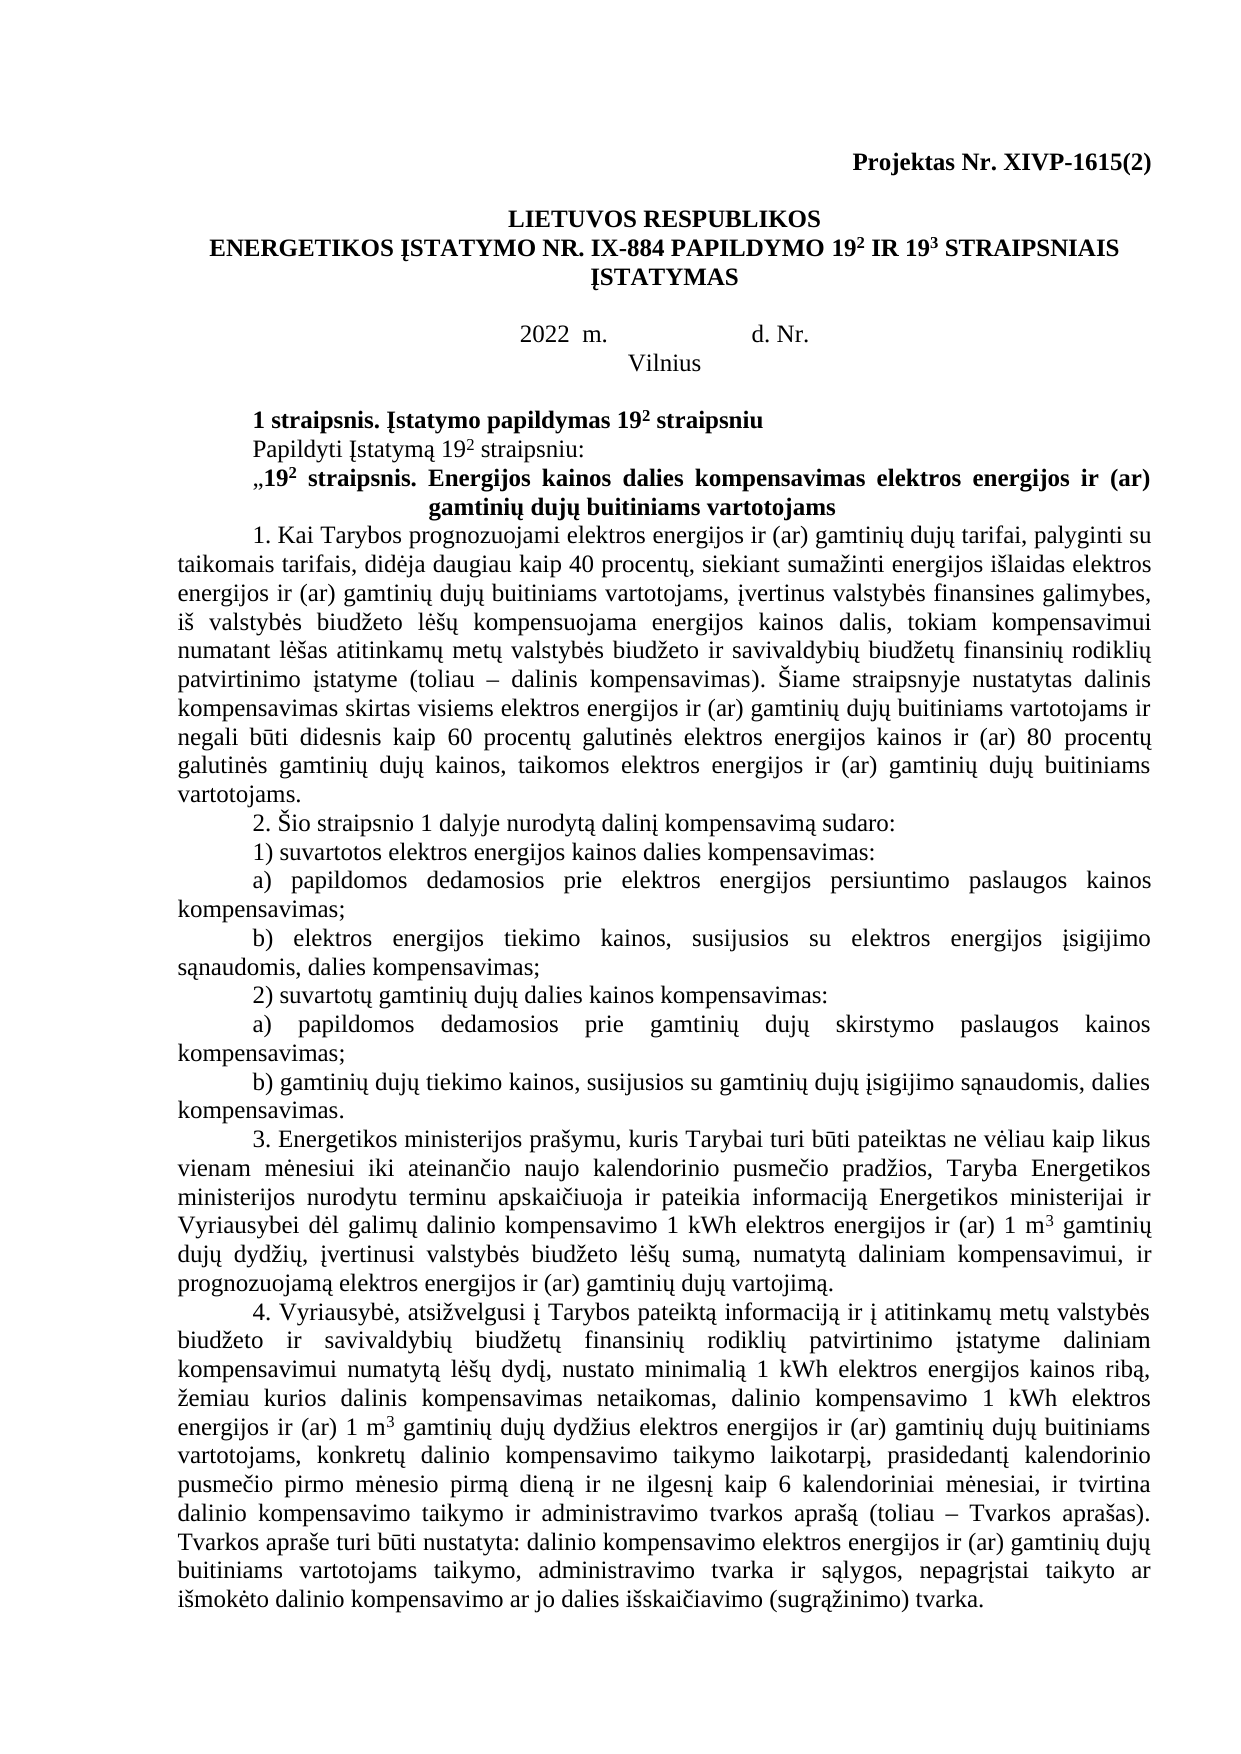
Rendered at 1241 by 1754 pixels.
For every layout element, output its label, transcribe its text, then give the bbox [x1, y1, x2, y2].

text 1) suvartotos elektros energijos kainos dalies kompensavimas: [177, 837, 1152, 866]
text 3. Energetikos ministerijos prašymu, kuris Tarybai turi būti pateiktas ne vėliau kaip likus vienam mėnesiui iki ateinančio naujo kalendorinio pusmečio pradžios, Taryba Energetikos ministerijos nurodytu terminu apskaičiuoja ir pateikia informaciją Energetikos ministerijai ir Vyriausybei dėl galimų dalinio kompensavimo 1 kWh elektros energijos ir (ar) 1 m3 gamtinių dujų dydžių, įvertinusi valstybės biudžeto lėšų sumą, numatytą daliniam kompensavimui, ir prognozuojamą elektros energijos ir (ar) gamtinių dujų vartojimą. [177, 1124, 1152, 1297]
text 2022 m. d. Nr. Vilnius [177, 319, 1152, 377]
text LIETUVOS RESPUBLIKOS [177, 204, 1152, 233]
text 2. Šio straipsnio 1 dalyje nurodytą dalinį kompensavimą sudaro: [177, 808, 1152, 837]
text ĮSTATYMAS [177, 262, 1152, 291]
text 4. Vyriausybė, atsižvelgusi į Tarybos pateiktą informaciją ir į atitinkamų metų valstybės biudžeto ir savivaldybių biudžetų finansinių rodiklių patvirtinimo įstatyme daliniam kompensavimui numatytą lėšų dydį, nustato minimalią 1 kWh elektros energijos kainos ribą, žemiau kurios dalinis kompensavimas netaikomas, dalinio kompensavimo 1 kWh elektros energijos ir (ar) 1 m3 gamtinių dujų dydžius elektros energijos ir (ar) gamtinių dujų buitiniams vartotojams, konkretų dalinio kompensavimo taikymo laikotarpį, prasidedantį kalendorinio pusmečio pirmo mėnesio pirmą dieną ir ne ilgesnį kaip 6 kalendoriniai mėnesiai, ir tvirtina dalinio kompensavimo taikymo ir administravimo tvarkos aprašą (toliau – Tvarkos aprašas). Tvarkos apraše turi būti nustatyta: dalinio kompensavimo elektros energijos ir (ar) gamtinių dujų buitiniams vartotojams taikymo, administravimo tvarka ir sąlygos, nepagrįstai taikyto ar išmokėto dalinio kompensavimo ar jo dalies išskaičiavimo (sugrąžinimo) tvarka. [177, 1297, 1152, 1613]
text Projektas Nr. XIVP-1615(2) [177, 147, 1152, 176]
text 1. Kai Tarybos prognozuojami elektros energijos ir (ar) gamtinių dujų tarifai, palyginti su taikomais tarifais, didėja daugiau kaip 40 procentų, siekiant sumažinti energijos išlaidas elektros energijos ir (ar) gamtinių dujų buitiniams vartotojams, įvertinus valstybės finansines galimybes, iš valstybės biudžeto lėšų kompensuojama energijos kainos dalis, tokiam kompensavimui numatant lėšas atitinkamų metų valstybės biudžeto ir savivaldybių biudžetų finansinių rodiklių patvirtinimo įstatyme (toliau – dalinis kompensavimas). Šiame straipsnyje nustatytas dalinis kompensavimas skirtas visiems elektros energijos ir (ar) gamtinių dujų buitiniams vartotojams ir negali būti didesnis kaip 60 procentų galutinės elektros energijos kainos ir (ar) 80 procentų galutinės gamtinių dujų kainos, taikomos elektros energijos ir (ar) gamtinių dujų buitiniams vartotojams. [177, 521, 1152, 808]
text a) papildomos dedamosios prie gamtinių dujų skirstymo paslaugos kainos kompensavimas; [177, 1009, 1152, 1067]
text a) papildomos dedamosios prie elektros energijos persiuntimo paslaugos kainos kompensavimas; [177, 866, 1152, 923]
text 2) suvartotų gamtinių dujų dalies kainos kompensavimas: [177, 981, 1152, 1009]
text ENERGETIKOS ĮSTATYMO NR. IX-884 PAPILDYMO 192 IR 193 STRAIPSNIAIS [177, 233, 1152, 262]
text „192 straipsnis. Energijos kainos dalies kompensavimas elektros energijos ir (ar) gamtinių dujų buitiniams vartotojams [252, 463, 1152, 521]
text Papildyti Įstatymą 192 straipsniu: [177, 434, 1152, 463]
text b) elektros energijos tiekimo kainos, susijusios su elektros energijos įsigijimo sąnaudomis, dalies kompensavimas; [177, 923, 1152, 981]
text b) gamtinių dujų tiekimo kainos, susijusios su gamtinių dujų įsigijimo sąnaudomis, dalies kompensavimas. [177, 1067, 1152, 1124]
text 1 straipsnis. Įstatymo papildymas 192 straipsniu [177, 406, 1152, 434]
